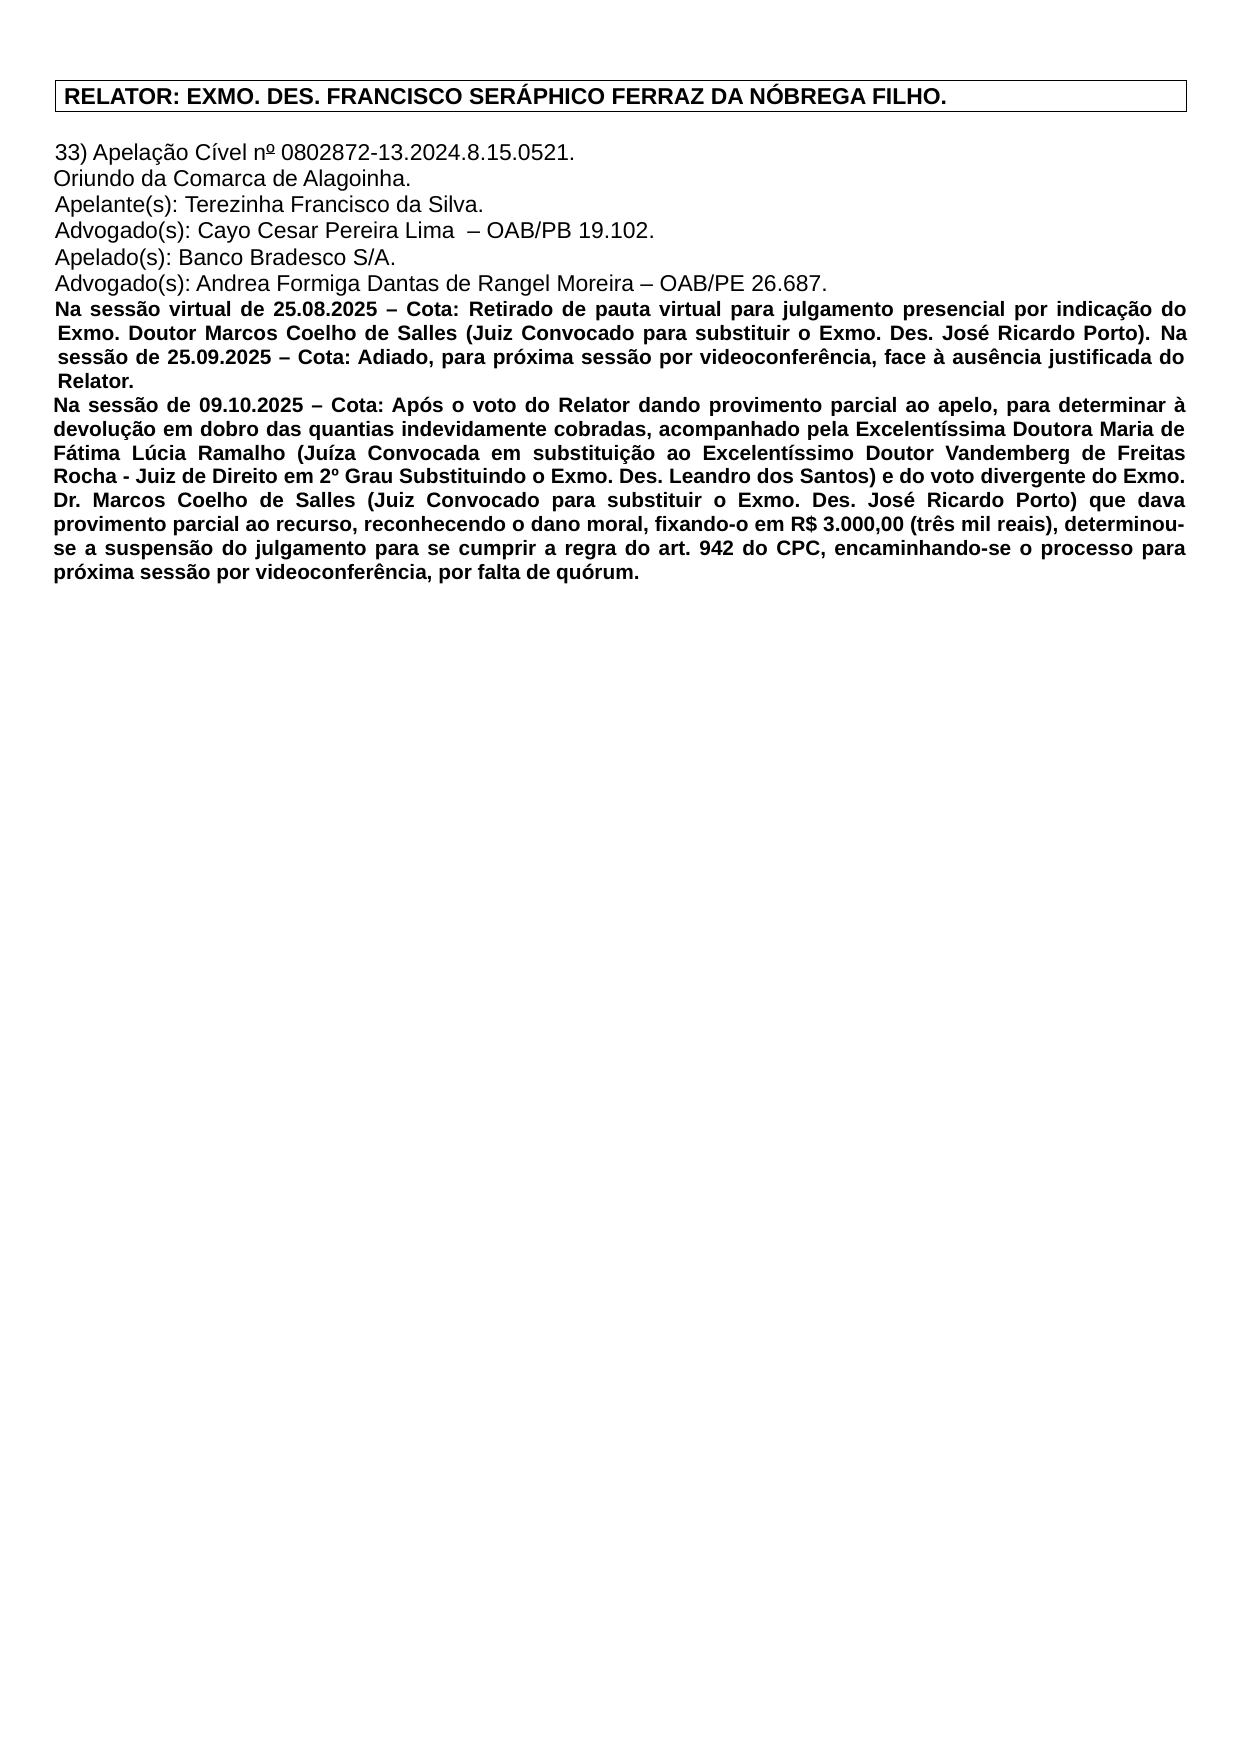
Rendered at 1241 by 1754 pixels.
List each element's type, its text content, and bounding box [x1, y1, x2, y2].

text Na sessão de 09.10.2025 – Cota: Após o voto do Relator dando provimento parcial ao apelo, para determinar à devolução em dobro das quantias indevidamente cobradas, acompanhado pela Excelentíssima Doutora Maria de Fátima Lúcia Ramalho (Juíza Convocada em substituição ao Excelentíssimo Doutor Vandemberg de Freitas Rocha - Juiz de Direito em 2º Grau Substituindo o Exmo. Des. Leandro dos Santos) e do voto divergente do Exmo. Dr. Marcos Coelho de Salles (Juiz Convocado para substituir o Exmo. Des. José Ricardo Porto) que dava provimento parcial ao recurso, reconhecendo o dano moral, fixando-o em R$ 3.000,00 (três mil reais), determinou-se a suspensão do julgamento para se cumprir a regra do art. 942 do CPC, encaminhando-se o processo para próxima sessão por videoconferência, por falta de quórum. [53, 392, 1187, 584]
text 33) Apelação Cível nº 0802872-13.2024.8.15.0521. [54, 138, 1187, 165]
text Apelante(s): Terezinha Francisco da Silva. [54, 191, 1187, 217]
text Apelado(s): Banco Bradesco S/A. [54, 244, 1187, 270]
text Advogado(s): Cayo Cesar Pereira Lima – OAB/PB 19.102. [54, 217, 1187, 244]
text RELATOR: EXMO. DES. FRANCISCO SERÁPHICO FERRAZ DA NÓBREGA FILHO. [56, 81, 1186, 111]
text Oriundo da Comarca de Alagoinha. [53, 165, 1187, 191]
text Na sessão virtual de 25.08.2025 – Cota: Retirado de pauta virtual para julgamento presencial por indicação do Exmo. Doutor Marcos Coelho de Salles (Juiz Convocado para substituir o Exmo. Des. José Ricardo Porto). Na sessão de 25.09.2025 – Cota: Adiado, para próxima sessão por videoconferência, face à ausência justificada do Relator. [54, 297, 1187, 392]
text Advogado(s): Andrea Formiga Dantas de Rangel Moreira – OAB/PE 26.687. [54, 270, 1187, 297]
